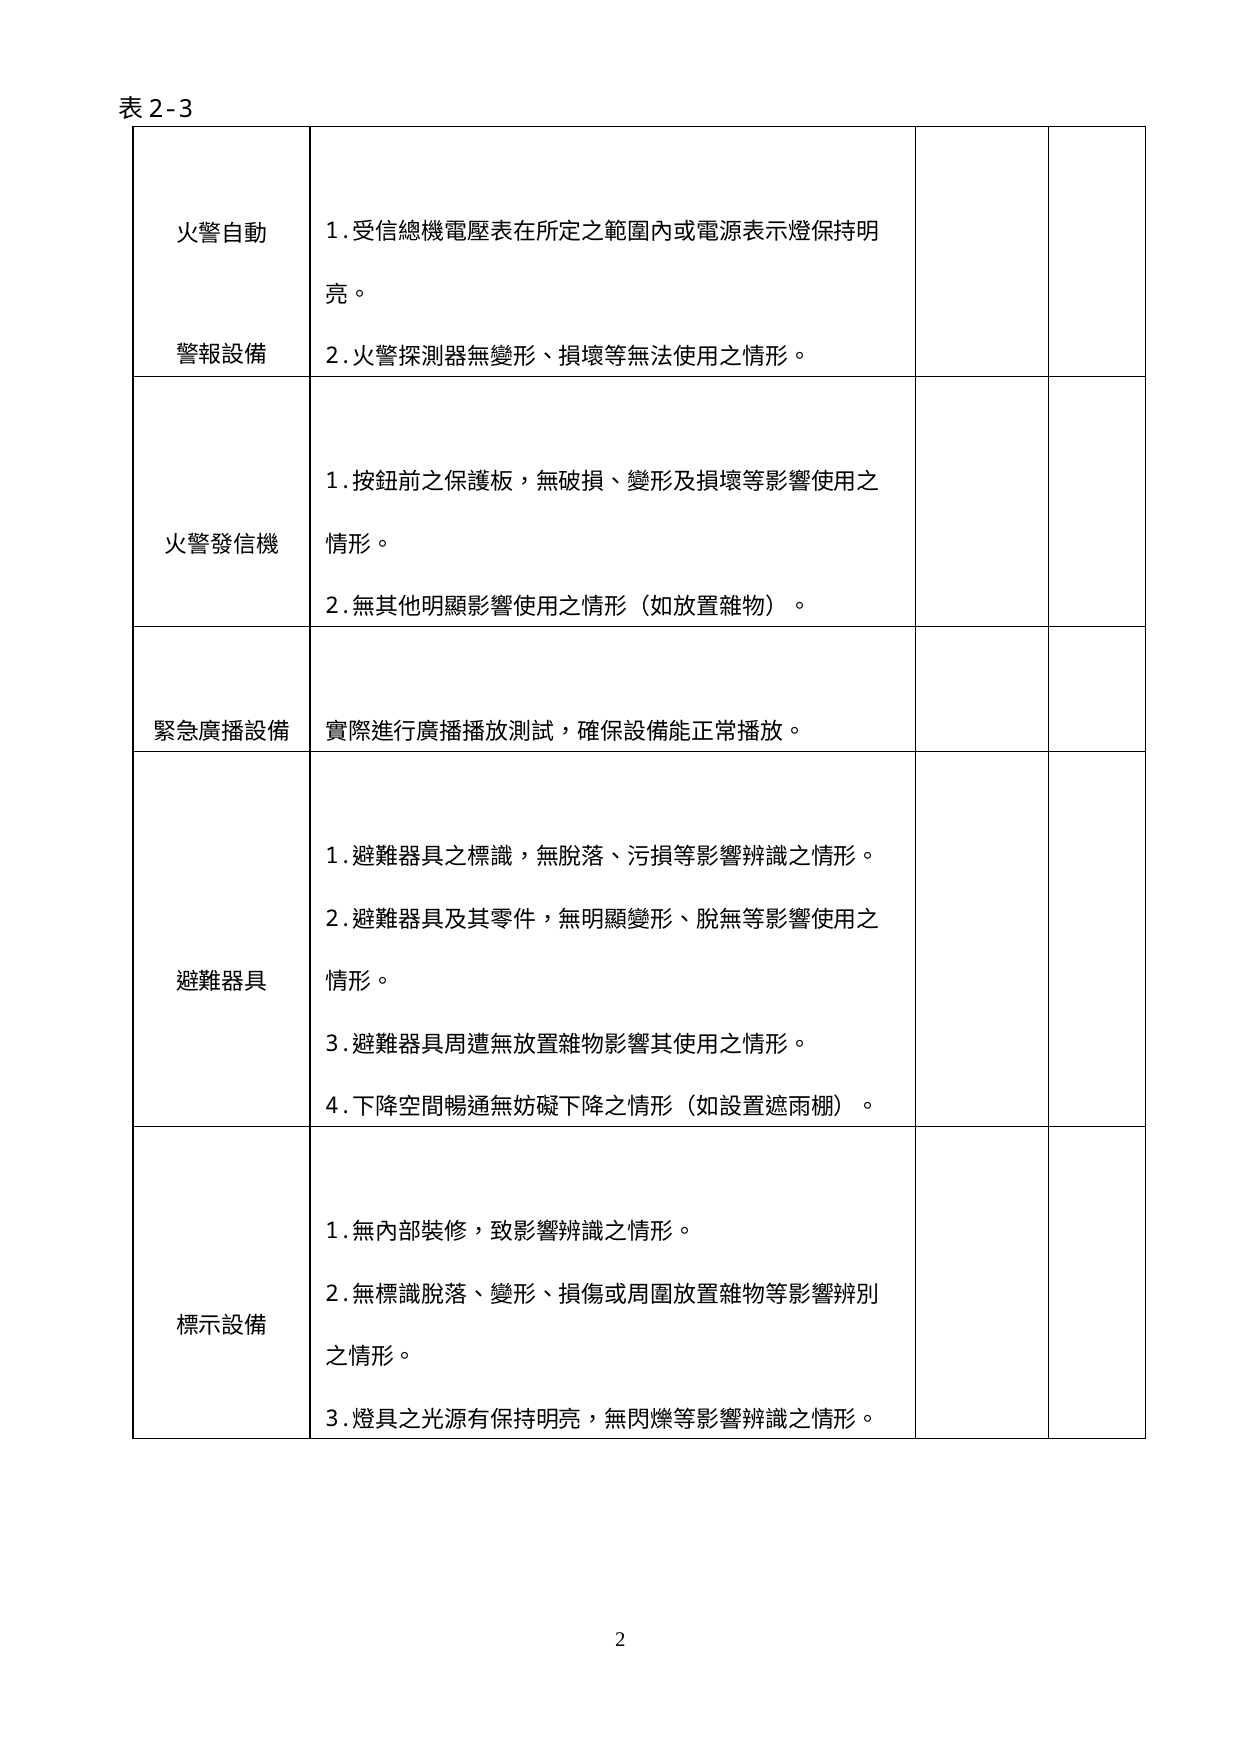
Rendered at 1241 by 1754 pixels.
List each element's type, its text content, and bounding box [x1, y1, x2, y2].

table_cell [1049, 377, 1145, 626]
table_cell 1.避難器具之標識，無脫落、污損等影響辨識之情形。 2.避難器具及其零件，無明顯變形、脫無等影響使用之情形。 3.避難器具周遭無放置雜物影響其使用之情形。 4.下降空間暢通無妨礙下降之情形（如設置遮雨棚）。 [311, 752, 915, 1126]
table_cell 緊急廣播設備 [134, 627, 309, 751]
table_cell [1049, 627, 1145, 751]
table_cell [916, 377, 1048, 626]
table_cell 標示設備 [134, 1127, 309, 1438]
table_cell [916, 127, 1048, 376]
table_cell [916, 752, 1048, 1126]
table_cell [916, 627, 1048, 751]
table_cell 1.按鈕前之保護板，無破損、變形及損壞等影響使用之情形。 2.無其他明顯影響使用之情形（如放置雜物）。 [311, 377, 915, 626]
table_cell [916, 1127, 1048, 1438]
table_cell 1.受信總機電壓表在所定之範圍內或電源表示燈保持明亮。 2.火警探測器無變形、損壞等無法使用之情形。 [311, 127, 915, 376]
table_cell 1.無內部裝修，致影響辨識之情形。 2.無標識脫落、變形、損傷或周圍放置雜物等影響辨別之情形。 3.燈具之光源有保持明亮，無閃爍等影響辨識之情形。 [311, 1127, 915, 1438]
table_cell 實際進行廣播播放測試，確保設備能正常播放。 [311, 627, 915, 751]
table_cell [1049, 1127, 1145, 1438]
table_cell 避難器具 [134, 752, 309, 1126]
table_cell [1049, 127, 1145, 376]
table_cell 火警自動 警報設備 [134, 127, 309, 376]
table_cell [1049, 752, 1145, 1126]
table_cell 火警發信機 [134, 377, 309, 626]
